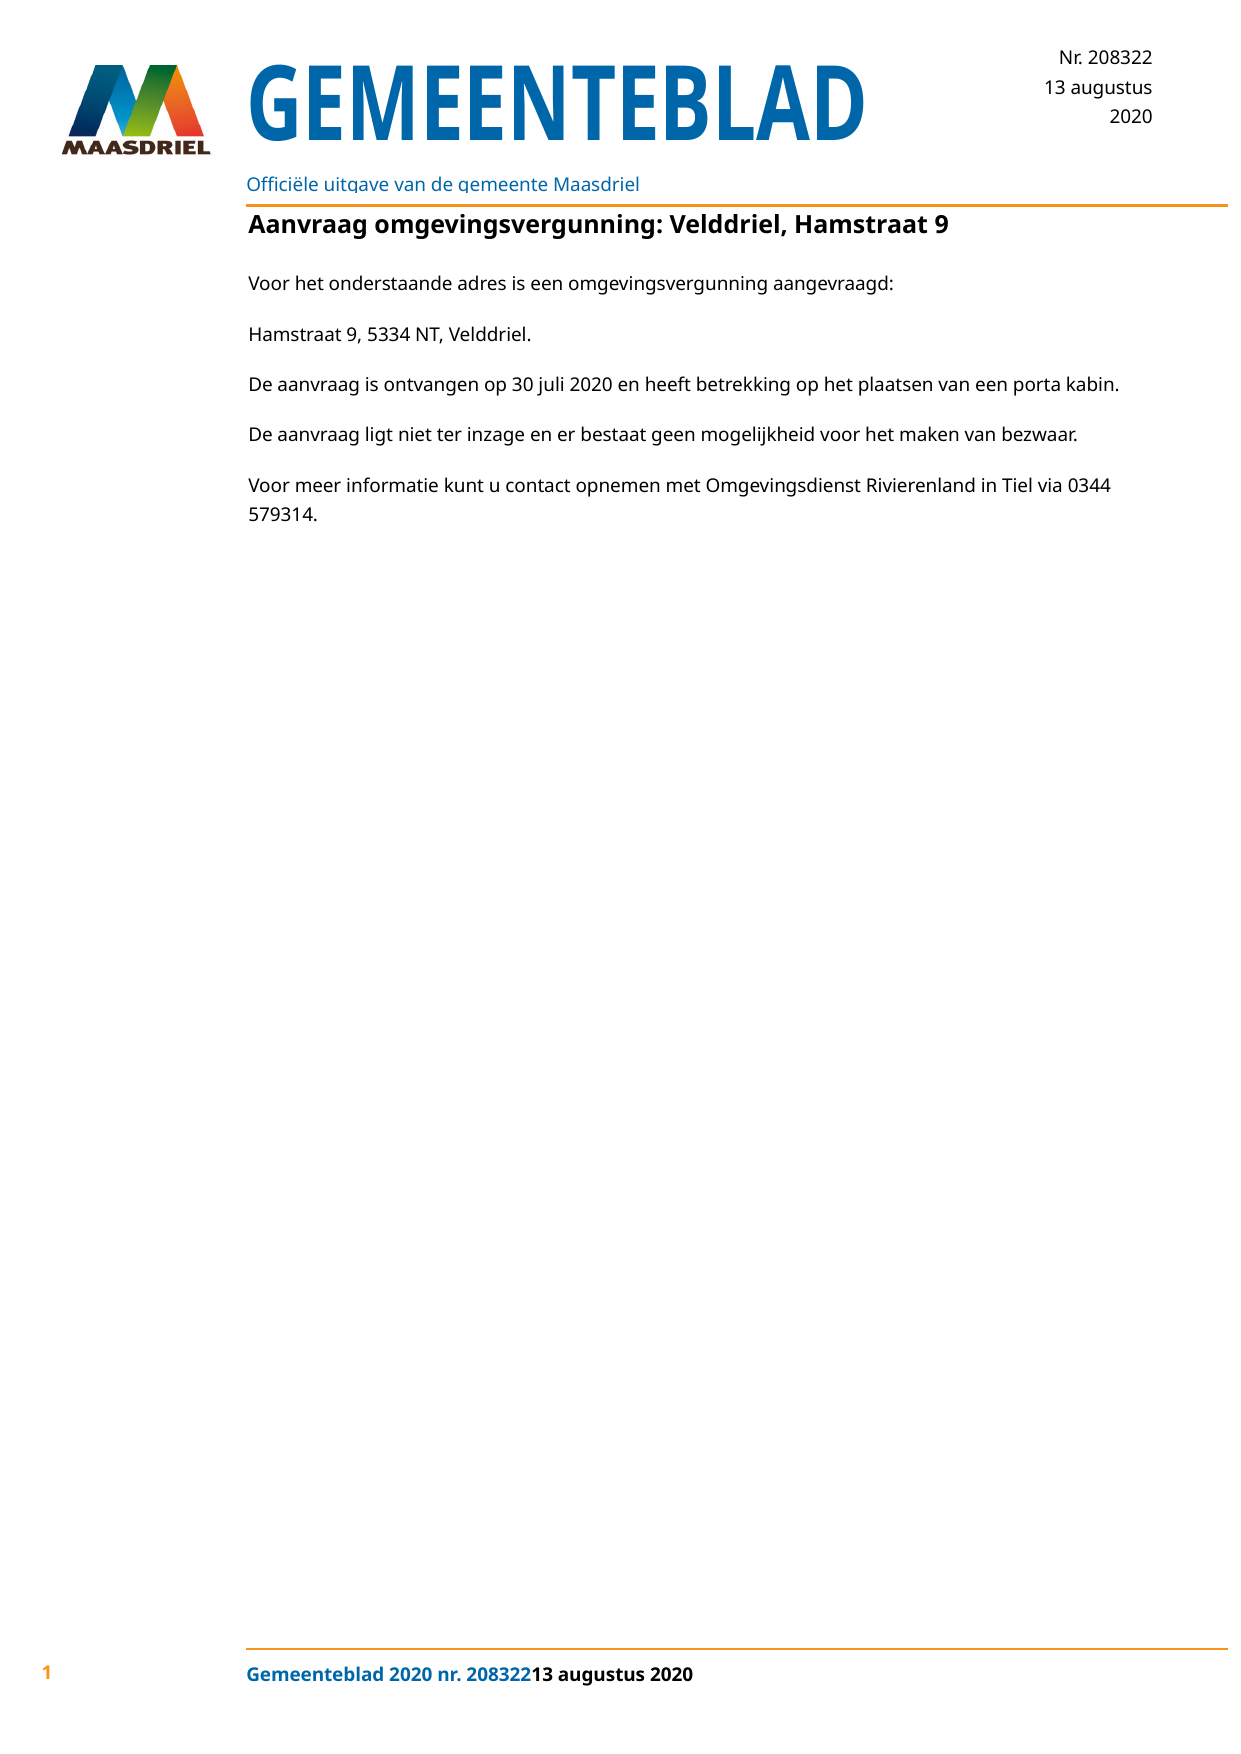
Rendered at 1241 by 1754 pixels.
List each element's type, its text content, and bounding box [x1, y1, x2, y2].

picture [41, 47, 231, 172]
text De aanvraag is ontvangen op 30 juli 2020 en heeft betrekking op het plaatsen van een porta kabin. [248, 371, 1152, 397]
text De aanvraag ligt niet ter inzage en er bestaat geen mogelijkheid voor het maken van bezwaar. [248, 422, 1152, 447]
text Voor het onderstaande adres is een omgevingsvergunning aangevraagd: [248, 270, 1152, 296]
text Voor meer informatie kunt u contact opnemen met Omgevingsdienst Rivierenland in Tiel via 0344 579314. [248, 472, 1152, 527]
text Hamstraat 9, 5334 NT, Velddriel. [248, 321, 1152, 346]
text Aanvraag omgevingsvergunning: Velddriel, Hamstraat 9 [248, 207, 1152, 241]
